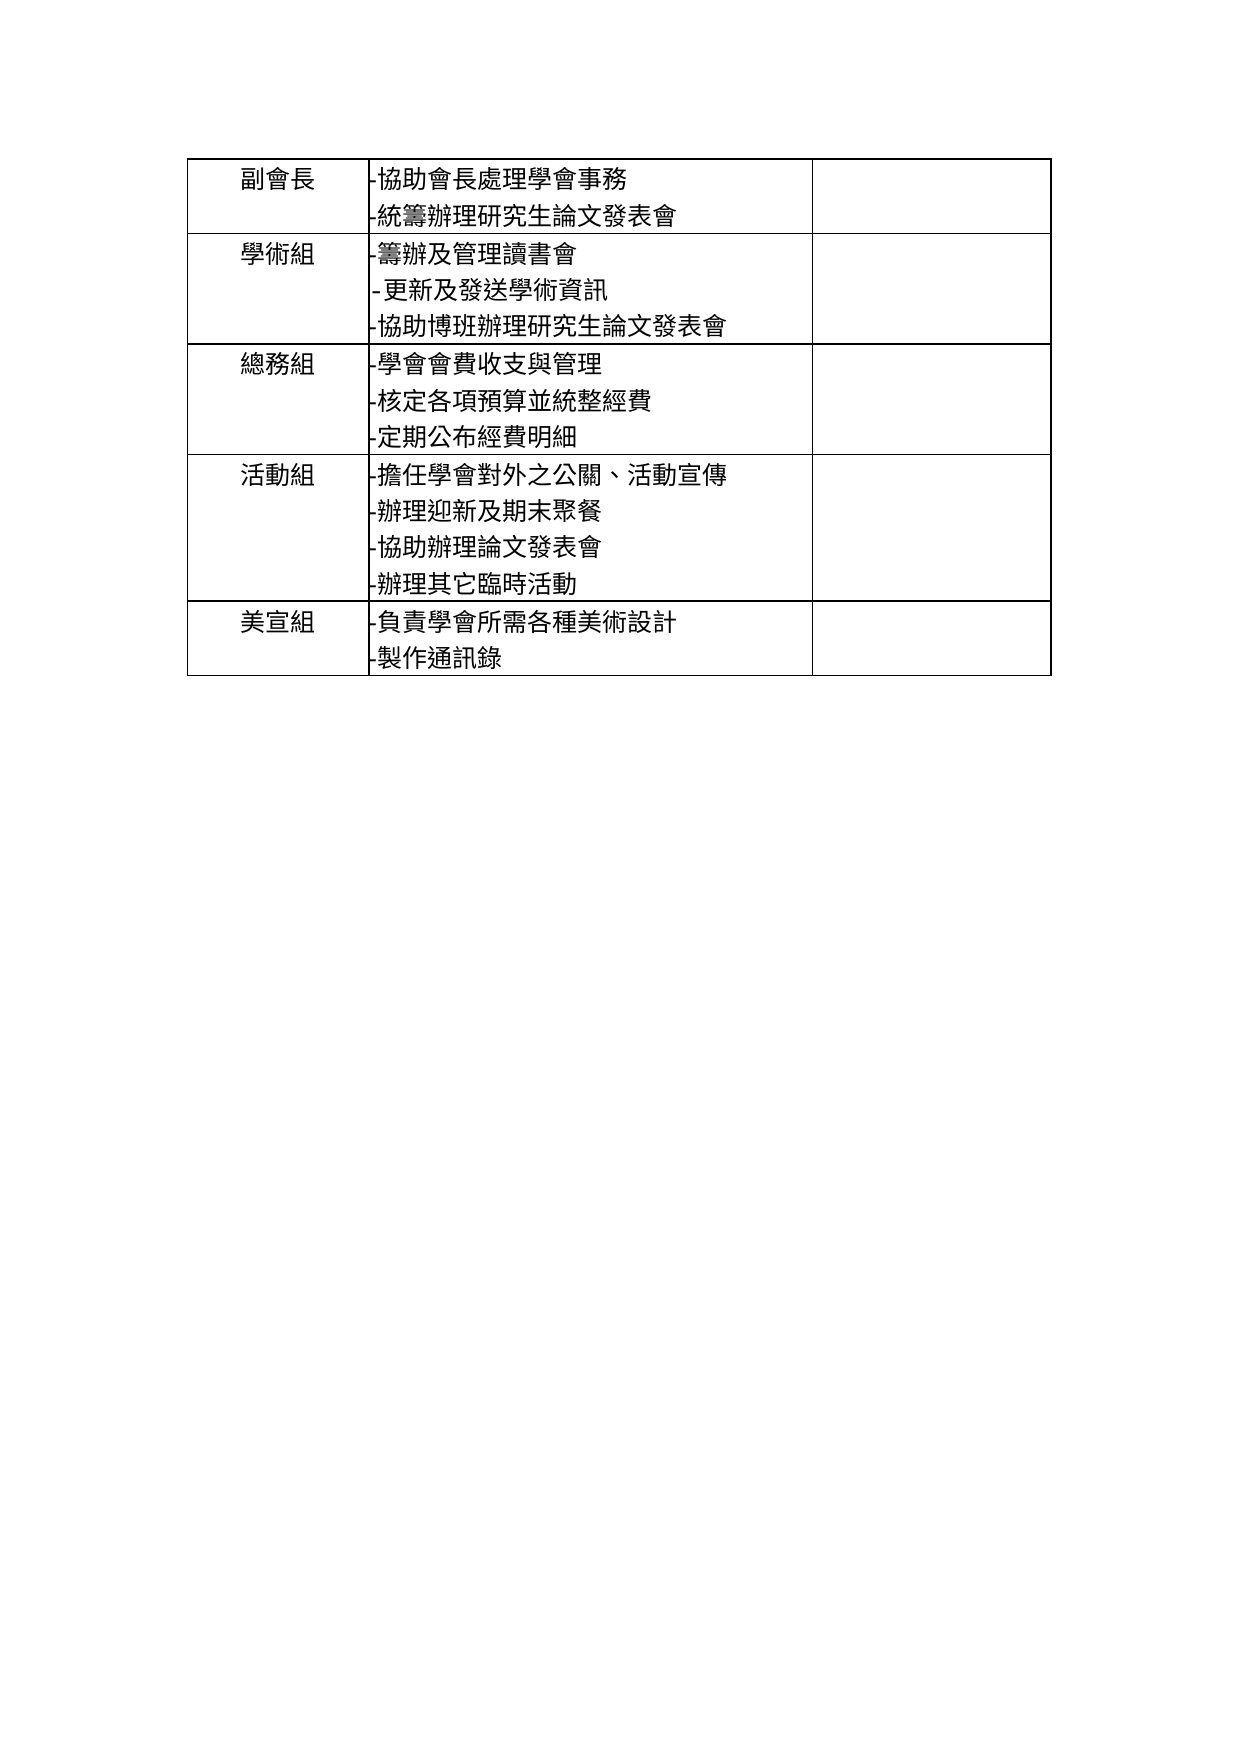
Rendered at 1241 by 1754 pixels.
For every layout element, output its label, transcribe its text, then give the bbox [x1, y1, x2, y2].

table_cell -負責學會所需各種美術設計 -製作通訊錄 [370, 602, 812, 674]
table_cell 副會長 [188, 160, 368, 232]
table_cell [813, 345, 1050, 453]
table_cell -籌辦及管理讀書會 -更新及發送學術資訊 -協助博班辦理研究生論文發表會 [370, 234, 812, 343]
table_cell -協助會長處理學會事務 -統籌辦理研究生論文發表會 [370, 160, 812, 232]
table_cell [813, 455, 1050, 600]
table_cell 總務組 [188, 345, 368, 453]
table_cell [813, 602, 1050, 674]
table_cell [813, 234, 1050, 343]
table_cell -學會會費收支與管理 -核定各項預算並統整經費 -定期公布經費明細 [370, 345, 812, 453]
table_cell [813, 160, 1050, 232]
table_cell 活動組 [188, 455, 368, 600]
table_cell -擔任學會對外之公關、活動宣傳 -辦理迎新及期末聚餐 -協助辦理論文發表會 -辦理其它臨時活動 [370, 455, 812, 600]
table_cell 學術組 [188, 234, 368, 343]
table_cell 美宣組 [188, 602, 368, 674]
